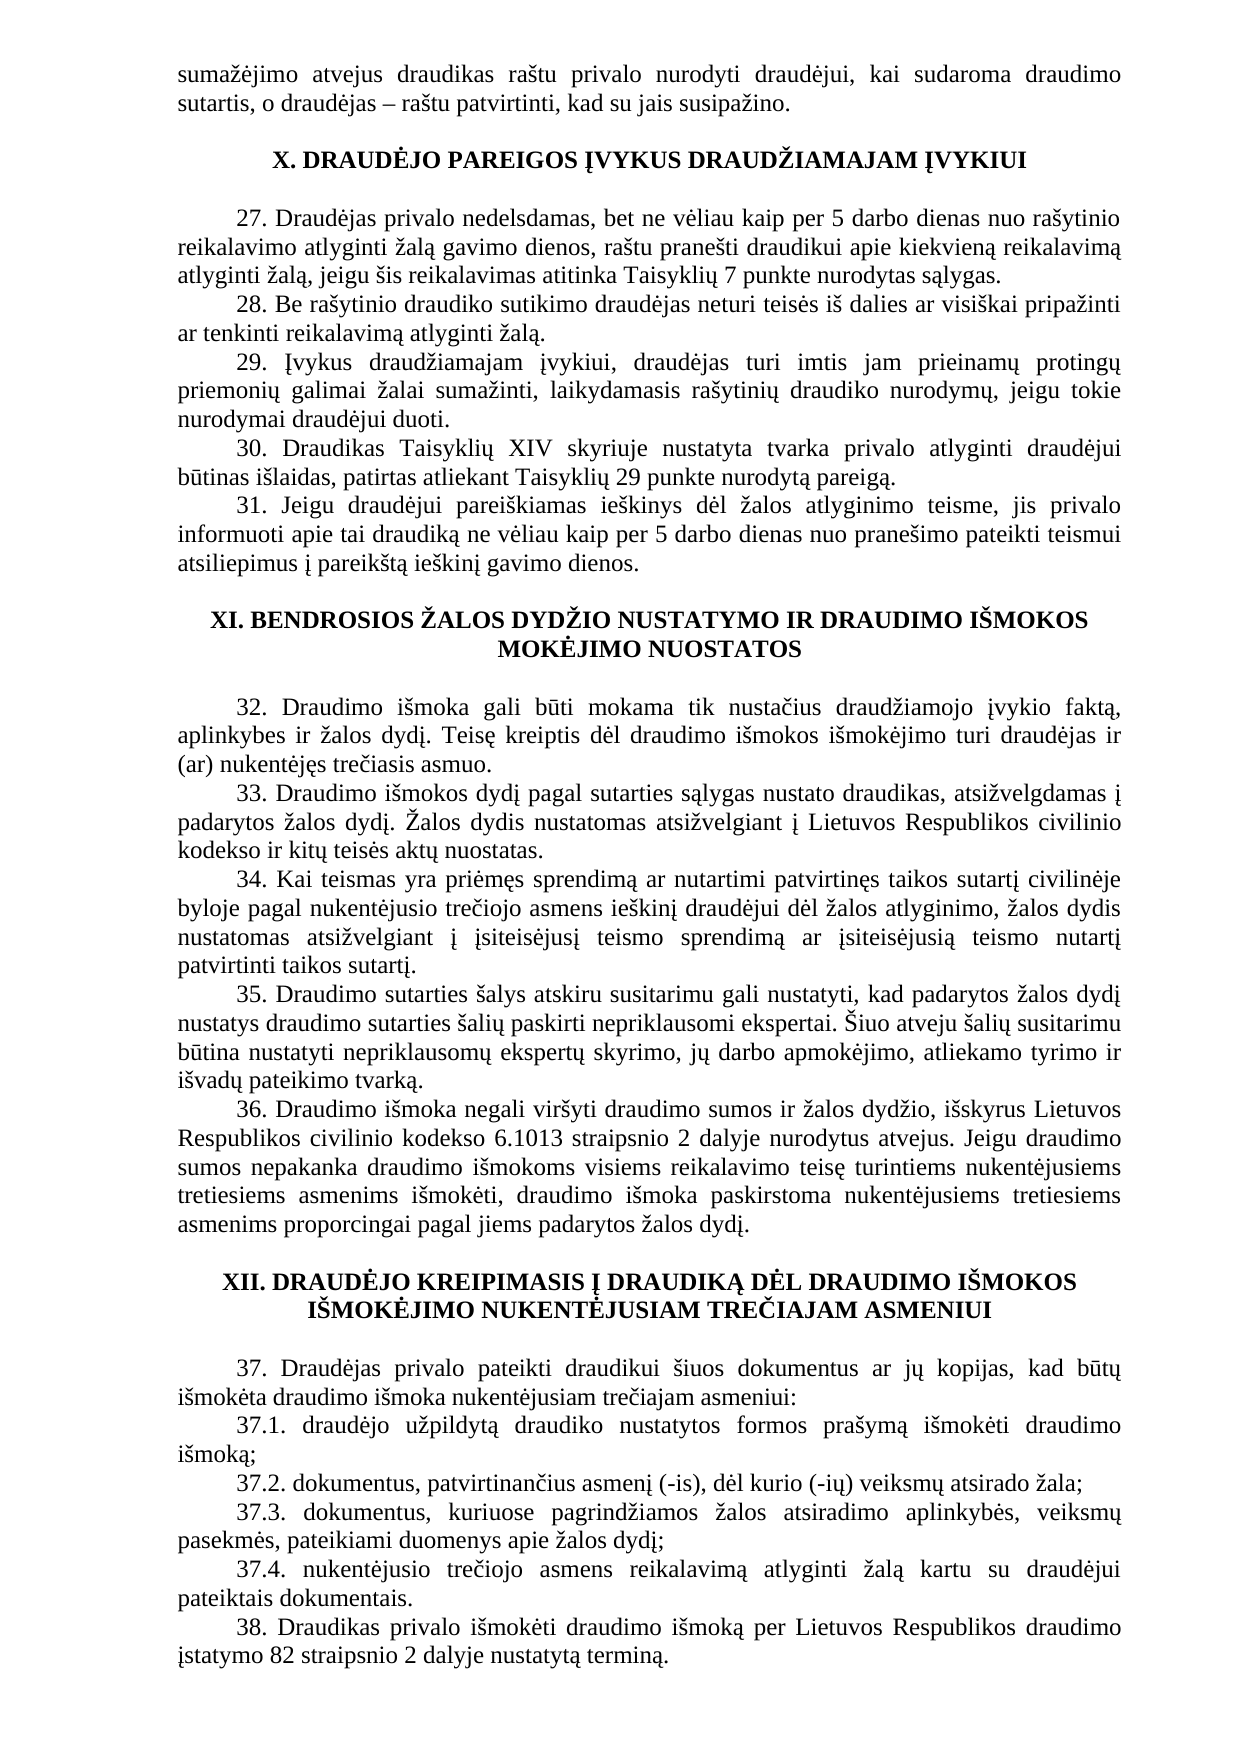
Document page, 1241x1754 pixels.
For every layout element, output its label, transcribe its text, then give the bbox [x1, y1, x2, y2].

text 28. Be rašytinio draudiko sutikimo draudėjas neturi teisės iš dalies ar visiškai pripažinti ar tenkinti reikalavimą atlyginti žalą. [177, 289, 1122, 347]
text 35. Draudimo sutarties šalys atskiru susitarimu gali nustatyti, kad padarytos žalos dydį nustatys draudimo sutarties šalių paskirti nepriklausomi ekspertai. Šiuo atveju šalių susitarimu būtina nustatyti nepriklausomų ekspertų skyrimo, jų darbo apmokėjimo, atliekamo tyrimo ir išvadų pateikimo tvarką. [177, 979, 1122, 1094]
text 32. Draudimo išmoka gali būti mokama tik nustačius draudžiamojo įvykio faktą, aplinkybes ir žalos dydį. Teisę kreiptis dėl draudimo išmokos išmokėjimo turi draudėjas ir (ar) nukentėjęs trečiasis asmuo. [177, 692, 1122, 778]
text 38. Draudikas privalo išmokėti draudimo išmoką per Lietuvos Respublikos draudimo įstatymo 82 straipsnio 2 dalyje nustatytą terminą. [177, 1612, 1122, 1669]
text 37.4. nukentėjusio trečiojo asmens reikalavimą atlyginti žalą kartu su draudėjui pateiktais dokumentais. [177, 1554, 1122, 1612]
text 29. Įvykus draudžiamajam įvykiui, draudėjas turi imtis jam prieinamų protingų priemonių galimai žalai sumažinti, laikydamasis rašytinių draudiko nurodymų, jeigu tokie nurodymai draudėjui duoti. [177, 347, 1122, 433]
text 31. Jeigu draudėjui pareiškiamas ieškinys dėl žalos atlyginimo teisme, jis privalo informuoti apie tai draudiką ne vėliau kaip per 5 darbo dienas nuo pranešimo pateikti teismui atsiliepimus į pareikštą ieškinį gavimo dienos. [177, 490, 1122, 577]
text 37.1. draudėjo užpildytą draudiko nustatytos formos prašymą išmokėti draudimo išmoką; [177, 1410, 1122, 1468]
text 34. Kai teismas yra priėmęs sprendimą ar nutartimi patvirtinęs taikos sutartį civilinėje byloje pagal nukentėjusio trečiojo asmens ieškinį draudėjui dėl žalos atlyginimo, žalos dydis nustatomas atsižvelgiant į įsiteisėjusį teismo sprendimą ar įsiteisėjusią teismo nutartį patvirtinti taikos sutartį. [177, 864, 1122, 979]
text 30. Draudikas Taisyklių XIV skyriuje nustatyta tvarka privalo atlyginti draudėjui būtinas išlaidas, patirtas atliekant Taisyklių 29 punkte nurodytą pareigą. [177, 433, 1122, 490]
text 27. Draudėjas privalo nedelsdamas, bet ne vėliau kaip per 5 darbo dienas nuo rašytinio reikalavimo atlyginti žalą gavimo dienos, raštu pranešti draudikui apie kiekvieną reikalavimą atlyginti žalą, jeigu šis reikalavimas atitinka Taisyklių 7 punkte nurodytas sąlygas. [177, 203, 1122, 289]
text X. DRAUDĖJO pareigos įvykus DRAUDŽIAMAJAM įvykiui [177, 145, 1122, 174]
text 33. Draudimo išmokos dydį pagal sutarties sąlygas nustato draudikas, atsižvelgdamas į padarytos žalos dydį. Žalos dydis nustatomas atsižvelgiant į Lietuvos Respublikos civilinio kodekso ir kitų teisės aktų nuostatas. [177, 778, 1122, 864]
text 37. Draudėjas privalo pateikti draudikui šiuos dokumentus ar jų kopijas, kad būtų išmokėta draudimo išmoka nukentėjusiam trečiajam asmeniui: [177, 1353, 1122, 1410]
text XII. DRAUDĖJO kreipimasis į draudiką dėl draudimo išmokos išmokėjimo NUKENTĖJUSIAM TREČIAJAM ASMENIUI [177, 1267, 1122, 1324]
text 37.2. dokumentus, patvirtinančius asmenį (-is), dėl kurio (-ių) veiksmų atsirado žala; [177, 1468, 1122, 1497]
text XI. Bendrosios žalos dydžio nustatymo ir draudimo išmokos mokėjimo nuostatos [177, 605, 1122, 663]
text 36. Draudimo išmoka negali viršyti draudimo sumos ir žalos dydžio, išskyrus Lietuvos Respublikos civilinio kodekso 6.1013 straipsnio 2 dalyje nurodytus atvejus. Jeigu draudimo sumos nepakanka draudimo išmokoms visiems reikalavimo teisę turintiems nukentėjusiems tretiesiems asmenims išmokėti, draudimo išmoka paskirstoma nukentėjusiems tretiesiems asmenims proporcingai pagal jiems padarytos žalos dydį. [177, 1094, 1122, 1238]
text sumažėjimo atvejus draudikas raštu privalo nurodyti draudėjui, kai sudaroma draudimo sutartis, o draudėjas – raštu patvirtinti, kad su jais susipažino. [177, 59, 1122, 117]
text 37.3. dokumentus, kuriuose pagrindžiamos žalos atsiradimo aplinkybės, veiksmų pasekmės, pateikiami duomenys apie žalos dydį; [177, 1497, 1122, 1554]
